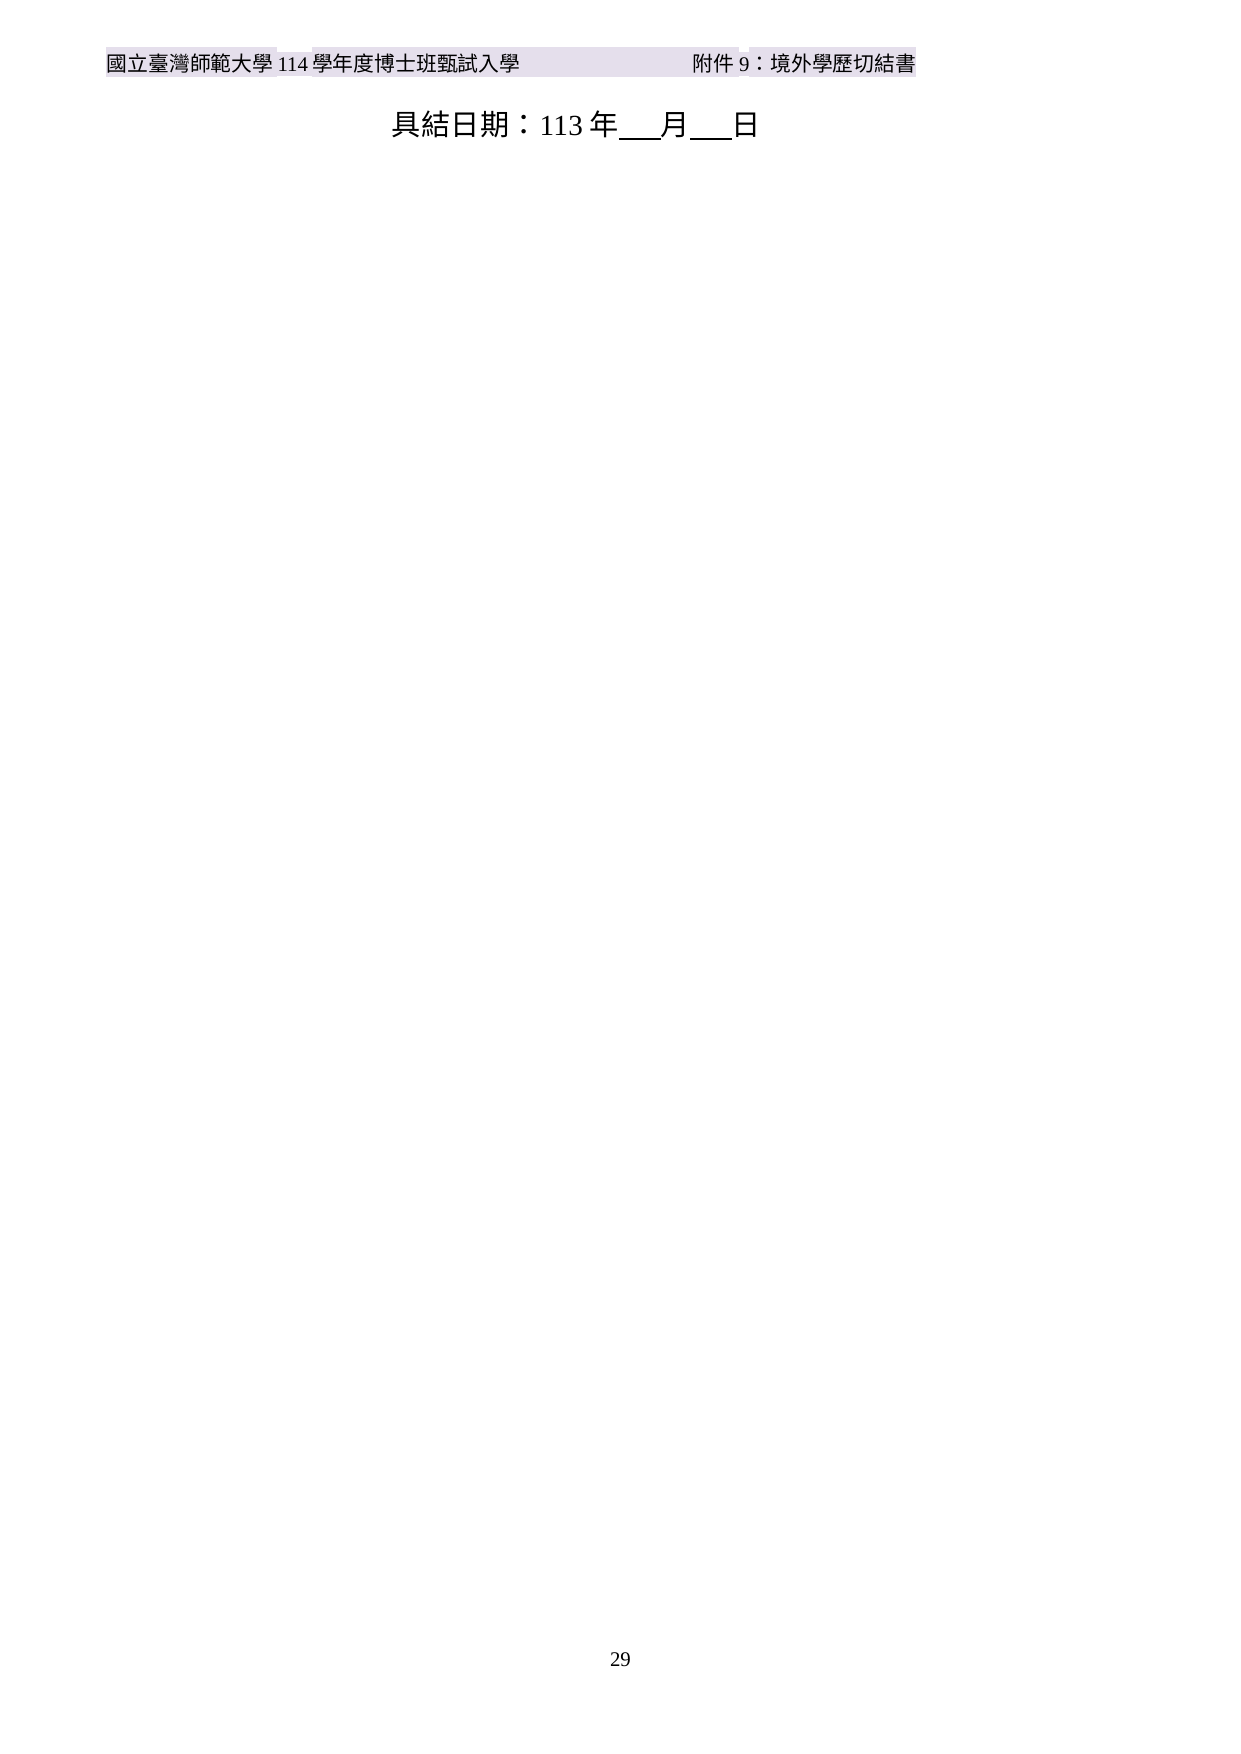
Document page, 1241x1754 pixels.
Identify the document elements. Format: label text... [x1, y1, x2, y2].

text 具結日期：113年 月 日 [391, 81, 1134, 143]
